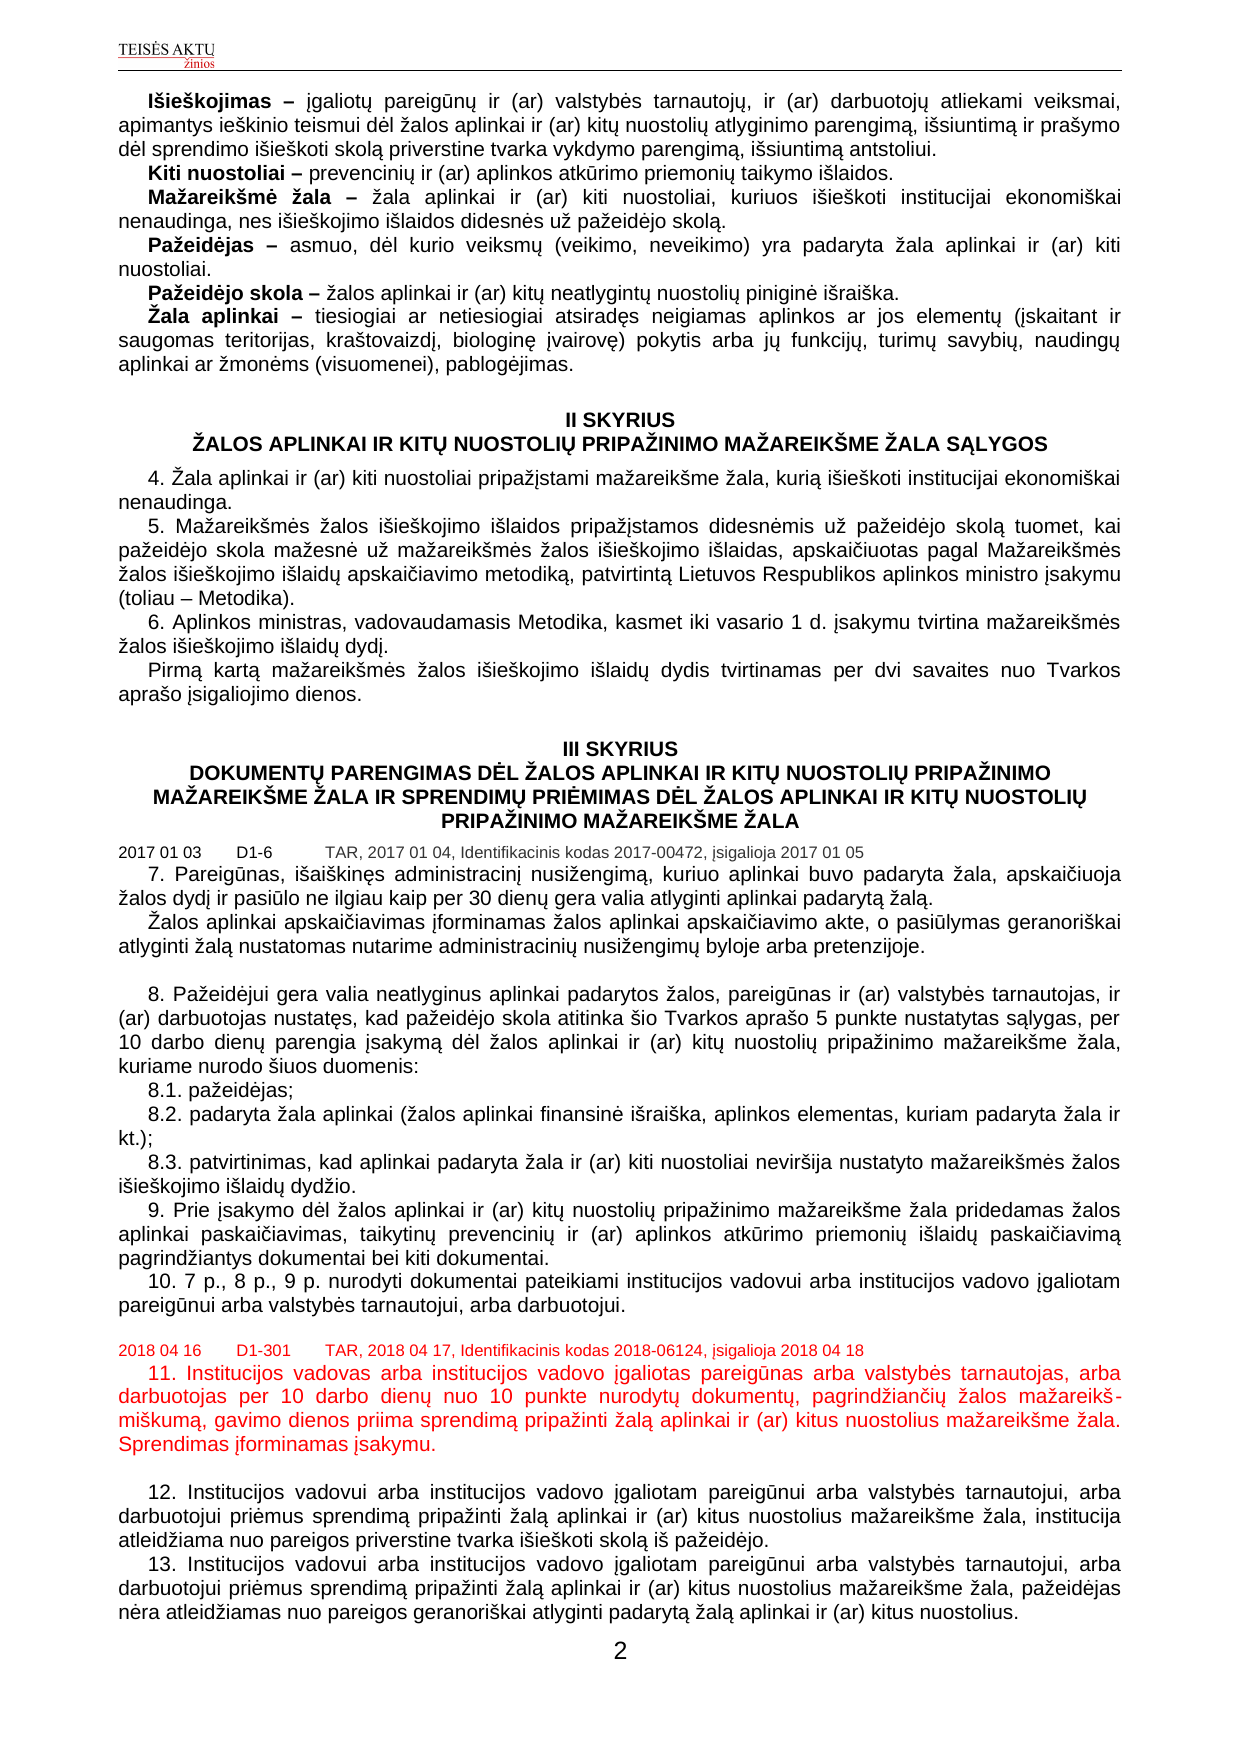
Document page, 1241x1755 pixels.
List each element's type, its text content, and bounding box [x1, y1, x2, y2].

text 8. Pažeidėjui gera valia neatlyginus aplinkai padarytos žalos, pareigūnas ir (ar) valstybės tarnautojas, ir (ar) darbuotojas nustatęs, kad pažeidėjo skola atitinka šio Tvarkos aprašo 5 punkte nustatytas sąlygas, per 10 darbo dienų parengia įsakymą dėl žalos aplinkai ir (ar) kitų nuostolių pripažinimo mažareikšme žala, kuriame nurodo šiuos duomenis: [118, 982, 1122, 1078]
text 2018 04 16 D1-301 TAR, 2018 04 17, Identifikacinis kodas 2018-06124, įsigalioja 2018 04 18 [118, 1341, 1122, 1360]
text 5. Mažareikšmės žalos išieškojimo išlaidos pripažįstamos didesnėmis už pažeidėjo skolą tuomet, kai pažeidėjo skola mažesnė už mažareikšmės žalos išieškojimo išlaidas, apskaičiuotas pagal Mažareikšmės žalos išieškojimo išlaidų apskaičiavimo metodiką, patvirtintą Lietuvos Respublikos aplinkos ministro įsakymu (toliau – Metodika). [118, 514, 1122, 609]
text Pažeidėjas – asmuo, dėl kurio veiksmų (veikimo, neveikimo) yra padaryta žala aplinkai ir (ar) kiti nuostoliai. [118, 232, 1122, 280]
text 9. Prie įsakymo dėl žalos aplinkai ir (ar) kitų nuostolių pripažinimo mažareikšme žala pridedamas žalos aplinkai paskaičiavimas, taikytinų prevencinių ir (ar) aplinkos atkūrimo priemonių išlaidų paskaičiavimą pagrindžiantys dokumentai bei kiti dokumentai. [118, 1197, 1122, 1269]
text 8.3. patvirtinimas, kad aplinkai padaryta žala ir (ar) kiti nuostoliai neviršija nustatyto mažareikšmės žalos išieškojimo išlaidų dydžio. [118, 1149, 1122, 1197]
text 11. Institucijos vadovas arba institucijos vadovo įgaliotas pareigūnas arba valstybės tarnautojas, arba darbuotojas per 10 darbo dienų nuo 10 punkte nurodytų dokumentų, pagrindžiančių žalos mažareikš­miškumą, gavimo dienos priima sprendimą pripažinti žalą aplinkai ir (ar) kitus nuostolius mažareikšme žala. Sprendimas įforminamas įsakymu. [118, 1360, 1122, 1456]
text Mažareikšmė žala – žala aplinkai ir (ar) kiti nuostoliai, kuriuos išieškoti institucijai ekonomiškai nenaudinga, nes išieškojimo išlaidos didesnės už pažeidėjo skolą. [118, 184, 1122, 232]
text II SKYRIUS ŽALOS APLINKAI IR KITŲ NUOSTOLIŲ PRIPAŽINIMO MAŽAREIKŠME ŽALA SĄLYGOS [118, 407, 1122, 455]
text 4. Žala aplinkai ir (ar) kiti nuostoliai pripažįstami mažareikšme žala, kurią išieškoti institucijai ekonomiškai nenaudinga. [118, 466, 1122, 514]
text 8.2. padaryta žala aplinkai (žalos aplinkai finansinė išraiška, aplinkos elementas, kuriam padaryta žala ir kt.); [118, 1102, 1122, 1149]
text 8.1. pažeidėjas; [118, 1078, 1122, 1102]
text 10. 7 p., 8 p., 9 p. nurodyti dokumentai pateikiami institucijos vadovui arba institucijos vadovo įgaliotam pareigūnui arba valstybės tarnautojui, arba darbuotojui. [118, 1269, 1122, 1317]
text Išieškojimas – įgaliotų pareigūnų ir (ar) valstybės tarnautojų, ir (ar) darbuotojų atliekami veiksmai, apimantys ieškinio teismui dėl žalos aplinkai ir (ar) kitų nuostolių atlyginimo parengimą, išsiuntimą ir prašymo dėl sprendimo išieškoti skolą priverstine tvarka vykdymo parengimą, išsiuntimą antstoliui. [118, 89, 1122, 161]
text 13. Institucijos vadovui arba institucijos vadovo įgaliotam pareigūnui arba valstybės tarnautojui, arba darbuotojui priėmus sprendimą pripažinti žalą aplinkai ir (ar) kitus nuostolius mažareikšme žala, pažeidėjas nėra atleidžiamas nuo pareigos geranoriškai atlyginti padarytą žalą aplinkai ir (ar) kitus nuostolius. [118, 1552, 1122, 1624]
text III SKYRIUS DOKUMENTŲ PARENGIMAS DĖL ŽALOS APLINKAI IR KITŲ NUOSTOLIŲ PRIPAŽINIMO MAŽAREIKŠME ŽALA IR SPRENDIMŲ PRIĖMIMAS DĖL ŽALOS APLINKAI IR KITŲ NUOSTOLIŲ PRIPAŽINIMO MAŽAREIKŠME ŽALA [118, 737, 1122, 832]
text Pažeidėjo skola – žalos aplinkai ir (ar) kitų neatlygintų nuostolių piniginė išraiška. [118, 280, 1122, 304]
text 12. Institucijos vadovui arba institucijos vadovo įgaliotam pareigūnui arba valstybės tarnautojui, arba darbuotojui priėmus sprendimą pripažinti žalą aplinkai ir (ar) kitus nuostolius mažareikšme žala, institucija atleidžiama nuo pareigos priverstine tvarka išieškoti skolą iš pažeidėjo. [118, 1480, 1122, 1552]
text Pirmą kartą mažareikšmės žalos išieškojimo išlaidų dydis tvirtinamas per dvi savaites nuo Tvarkos aprašo įsigaliojimo dienos. [118, 657, 1122, 705]
text Kiti nuostoliai – prevencinių ir (ar) aplinkos atkūrimo priemonių taikymo išlaidos. [118, 161, 1122, 184]
text 2017 01 03 D1-6 TAR, 2017 01 04, Identifikacinis kodas 2017-00472, įsigalioja 2017 01 05 [118, 843, 1122, 862]
text 7. Pareigūnas, išaiškinęs administracinį nusižengimą, kuriuo aplinkai buvo padaryta žala, apskaičiuoja žalos dydį ir pasiūlo ne ilgiau kaip per 30 dienų gera valia atlyginti aplinkai padarytą žalą. [118, 862, 1122, 910]
text Žala aplinkai – tiesiogiai ar netiesiogiai atsiradęs neigiamas aplinkos ar jos elementų (įskaitant ir saugomas teritorijas, kraštovaizdį, biologinę įvairovę) pokytis arba jų funkcijų, turimų savybių, naudingų aplinkai ar žmonėms (visuomenei), pablogėjimas. [118, 304, 1122, 376]
text Žalos aplinkai apskaičiavimas įforminamas žalos aplinkai apskaičiavimo akte, o pasiūlymas geranoriškai atlyginti žalą nustatomas nutarime administracinių nusižengimų byloje arba pretenzijoje. [118, 910, 1122, 958]
text 6. Aplinkos ministras, vadovaudamasis Metodika, kasmet iki vasario 1 d. įsakymu tvirtina mažareikšmės žalos išieškojimo išlaidų dydį. [118, 609, 1122, 657]
